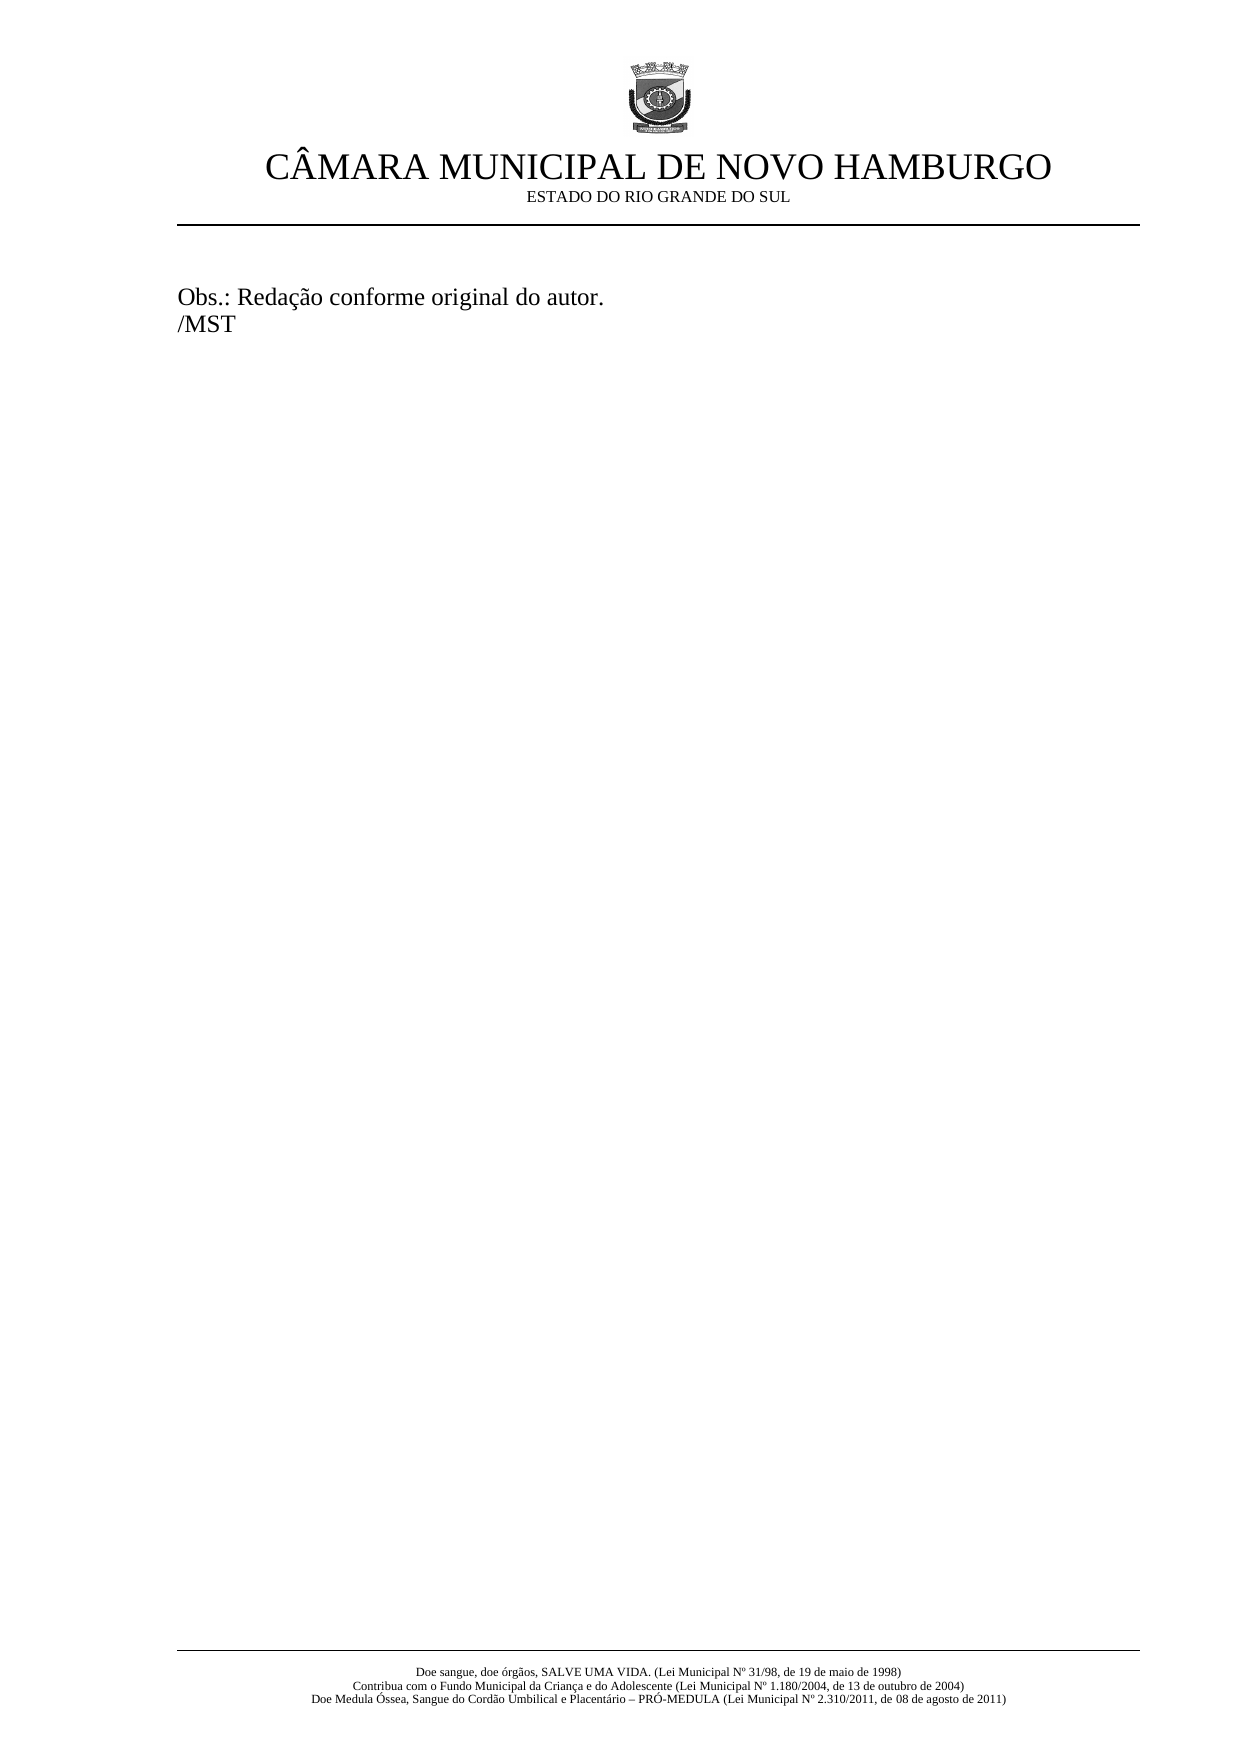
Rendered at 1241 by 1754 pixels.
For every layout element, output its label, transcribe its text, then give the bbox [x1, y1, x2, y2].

text Obs.: Redação conforme original do autor. [177, 283, 1140, 311]
text /MST [177, 311, 1140, 338]
